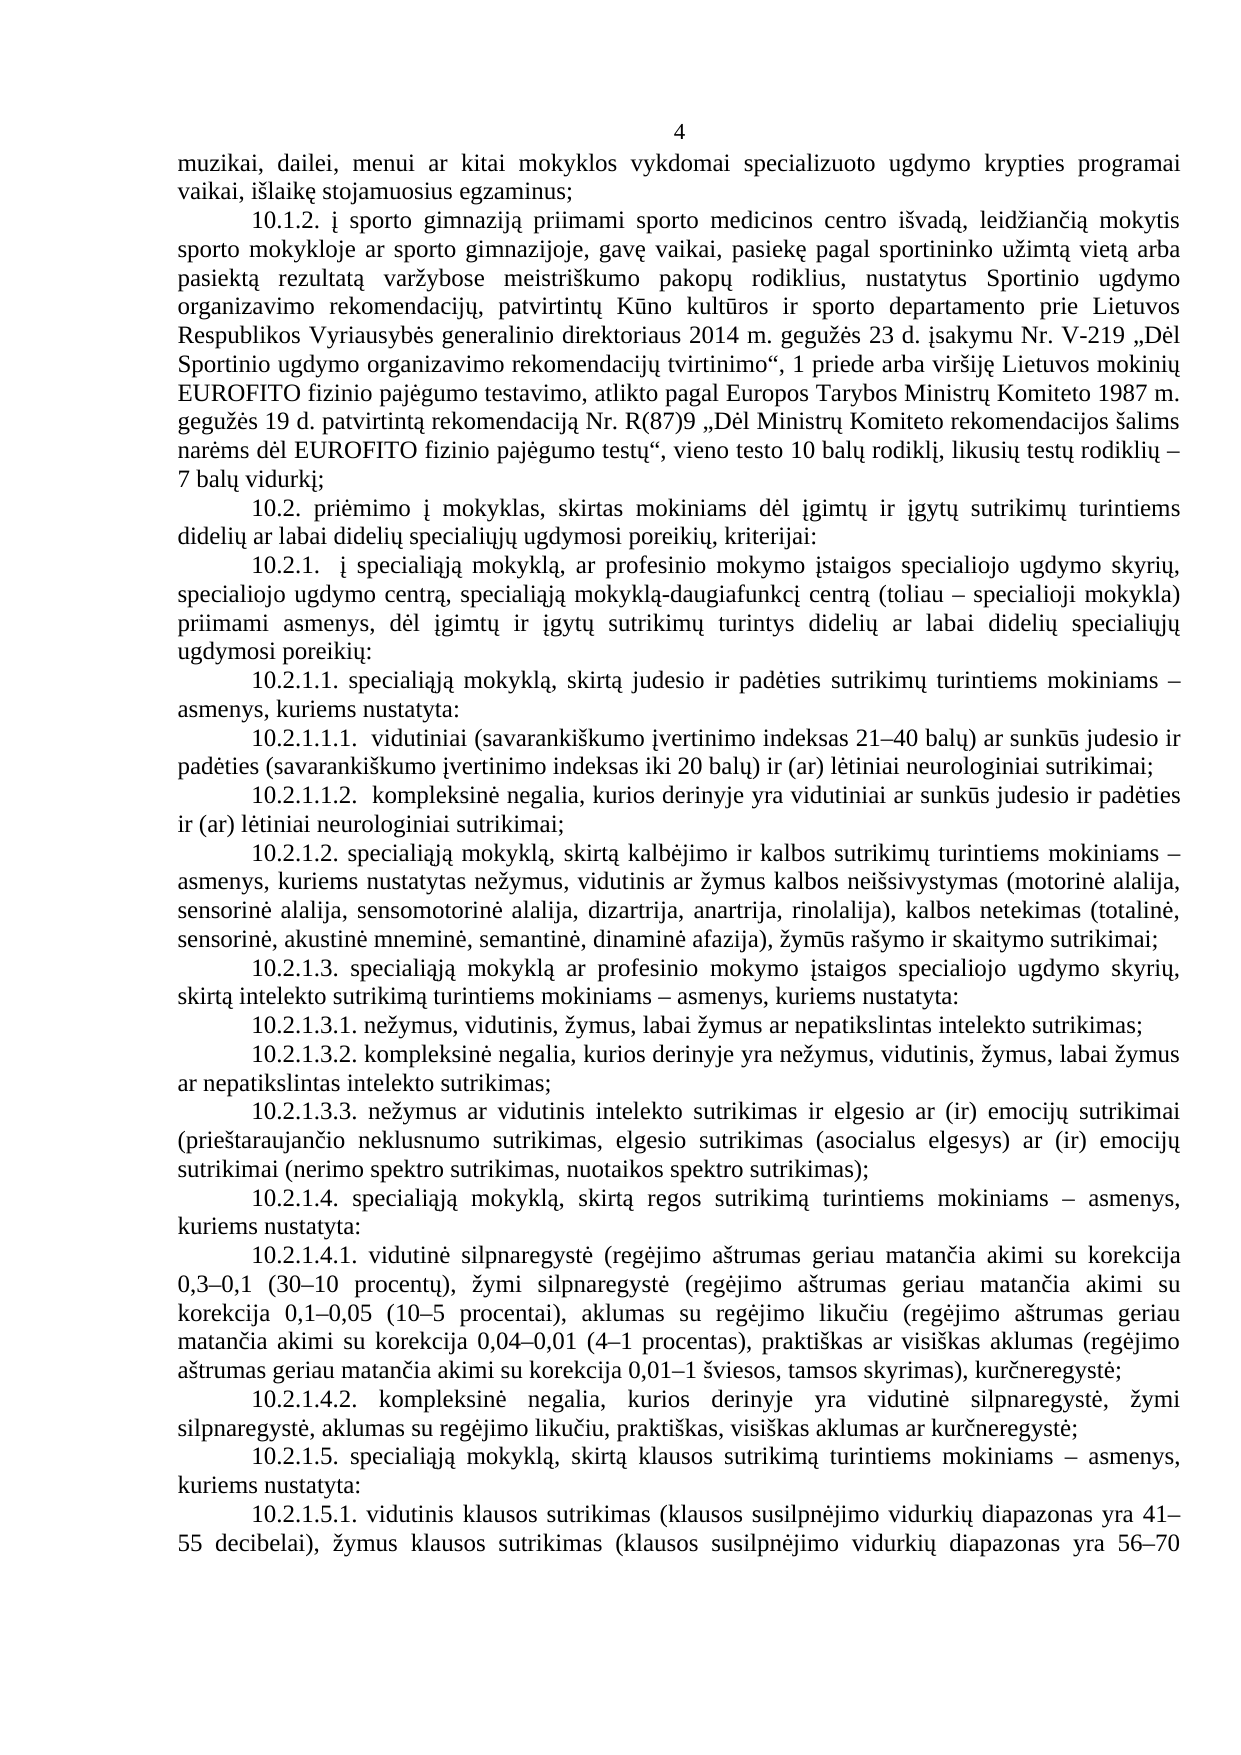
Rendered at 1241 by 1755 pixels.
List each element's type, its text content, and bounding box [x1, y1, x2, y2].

text 10.2.1.4. specialiąją mokyklą, skirtą regos sutrikimą turintiems mokiniams – asmenys, kuriems nustatyta: [177, 1183, 1181, 1240]
text 10.2.1.1.1. vidutiniai (savarankiškumo įvertinimo indeksas 21–40 balų) ar sunkūs judesio ir padėties (savarankiškumo įvertinimo indeksas iki 20 balų) ir (ar) lėtiniai neurologiniai sutrikimai; [177, 723, 1181, 780]
text 10.2.1.5. specialiąją mokyklą, skirtą klausos sutrikimą turintiems mokiniams – asmenys, kuriems nustatyta: [177, 1441, 1181, 1499]
text muzikai, dailei, menui ar kitai mokyklos vykdomai specializuoto ugdymo krypties programai vaikai, išlaikę stojamuosius egzaminus; [177, 148, 1181, 205]
text 10.2.1.4.2. kompleksinė negalia, kurios derinyje yra vidutinė silpnaregystė, žymi silpnaregystė, aklumas su regėjimo likučiu, praktiškas, visiškas aklumas ar kurčneregystė; [177, 1384, 1181, 1441]
text 10.2.1.3.2. kompleksinė negalia, kurios derinyje yra nežymus, vidutinis, žymus, labai žymus ar nepatikslintas intelekto sutrikimas; [177, 1039, 1181, 1096]
text 10.2.1.3. specialiąją mokyklą ar profesinio mokymo įstaigos specialiojo ugdymo skyrių, skirtą intelekto sutrikimą turintiems mokiniams – asmenys, kuriems nustatyta: [177, 953, 1181, 1010]
text 10.2.1. į specialiąją mokyklą, ar profesinio mokymo įstaigos specialiojo ugdymo skyrių, specialiojo ugdymo centrą, specialiąją mokyklą-daugiafunkcį centrą (toliau – specialioji mokykla) priimami asmenys, dėl įgimtų ir įgytų sutrikimų turintys didelių ar labai didelių specialiųjų ugdymosi poreikių: [177, 550, 1181, 665]
text 10.2.1.1. specialiąją mokyklą, skirtą judesio ir padėties sutrikimų turintiems mokiniams – asmenys, kuriems nustatyta: [177, 665, 1181, 723]
text 10.2. priėmimo į mokyklas, skirtas mokiniams dėl įgimtų ir įgytų sutrikimų turintiems didelių ar labai didelių specialiųjų ugdymosi poreikių, kriterijai: [177, 493, 1181, 550]
text 10.1.2. į sporto gimnaziją priimami sporto medicinos centro išvadą, leidžiančią mokytis sporto mokykloje ar sporto gimnazijoje, gavę vaikai, pasiekę pagal sportininko užimtą vietą arba pasiektą rezultatą varžybose meistriškumo pakopų rodiklius, nustatytus Sportinio ugdymo organizavimo rekomendacijų, patvirtintų Kūno kultūros ir sporto departamento prie Lietuvos Respublikos Vyriausybės generalinio direktoriaus 2014 m. gegužės 23 d. įsakymu Nr. V-219 „Dėl Sportinio ugdymo organizavimo rekomendacijų tvirtinimo“, 1 priede arba viršiję Lietuvos mokinių EUROFITO fizinio pajėgumo testavimo, atlikto pagal Europos Tarybos Ministrų Komiteto 1987 m. gegužės 19 d. patvirtintą rekomendaciją Nr. R(87)9 „Dėl Ministrų Komiteto rekomendacijos šalims narėms dėl EUROFITO fizinio pajėgumo testų“, vieno testo 10 balų rodiklį, likusių testų rodiklių – 7 balų vidurkį; [177, 205, 1181, 493]
text 10.2.1.5.1. vidutinis klausos sutrikimas (klausos susilpnėjimo vidurkių diapazonas yra 41– 55 decibelai), žymus klausos sutrikimas (klausos susilpnėjimo vidurkių diapazonas yra 56–70 [177, 1499, 1181, 1556]
text 10.2.1.3.1. nežymus, vidutinis, žymus, labai žymus ar nepatikslintas intelekto sutrikimas; [177, 1010, 1181, 1039]
text 10.2.1.4.1. vidutinė silpnaregystė (regėjimo aštrumas geriau matančia akimi su korekcija 0,3–0,1 (30–10 procentų), žymi silpnaregystė (regėjimo aštrumas geriau matančia akimi su korekcija 0,1–0,05 (10–5 procentai), aklumas su regėjimo likučiu (regėjimo aštrumas geriau matančia akimi su korekcija 0,04–0,01 (4–1 procentas), praktiškas ar visiškas aklumas (regėjimo aštrumas geriau matančia akimi su korekcija 0,01–1 šviesos, tamsos skyrimas), kurčneregystė; [177, 1240, 1181, 1384]
text 10.2.1.1.2. kompleksinė negalia, kurios derinyje yra vidutiniai ar sunkūs judesio ir padėties ir (ar) lėtiniai neurologiniai sutrikimai; [177, 780, 1181, 838]
text 10.2.1.2. specialiąją mokyklą, skirtą kalbėjimo ir kalbos sutrikimų turintiems mokiniams – asmenys, kuriems nustatytas nežymus, vidutinis ar žymus kalbos neišsivystymas (motorinė alalija, sensorinė alalija, sensomotorinė alalija, dizartrija, anartrija, rinolalija), kalbos netekimas (totalinė, sensorinė, akustinė mneminė, semantinė, dinaminė afazija), žymūs rašymo ir skaitymo sutrikimai; [177, 838, 1181, 953]
text 10.2.1.3.3. nežymus ar vidutinis intelekto sutrikimas ir elgesio ar (ir) emocijų sutrikimai (prieštaraujančio neklusnumo sutrikimas, elgesio sutrikimas (asocialus elgesys) ar (ir) emocijų sutrikimai (nerimo spektro sutrikimas, nuotaikos spektro sutrikimas); [177, 1096, 1181, 1183]
